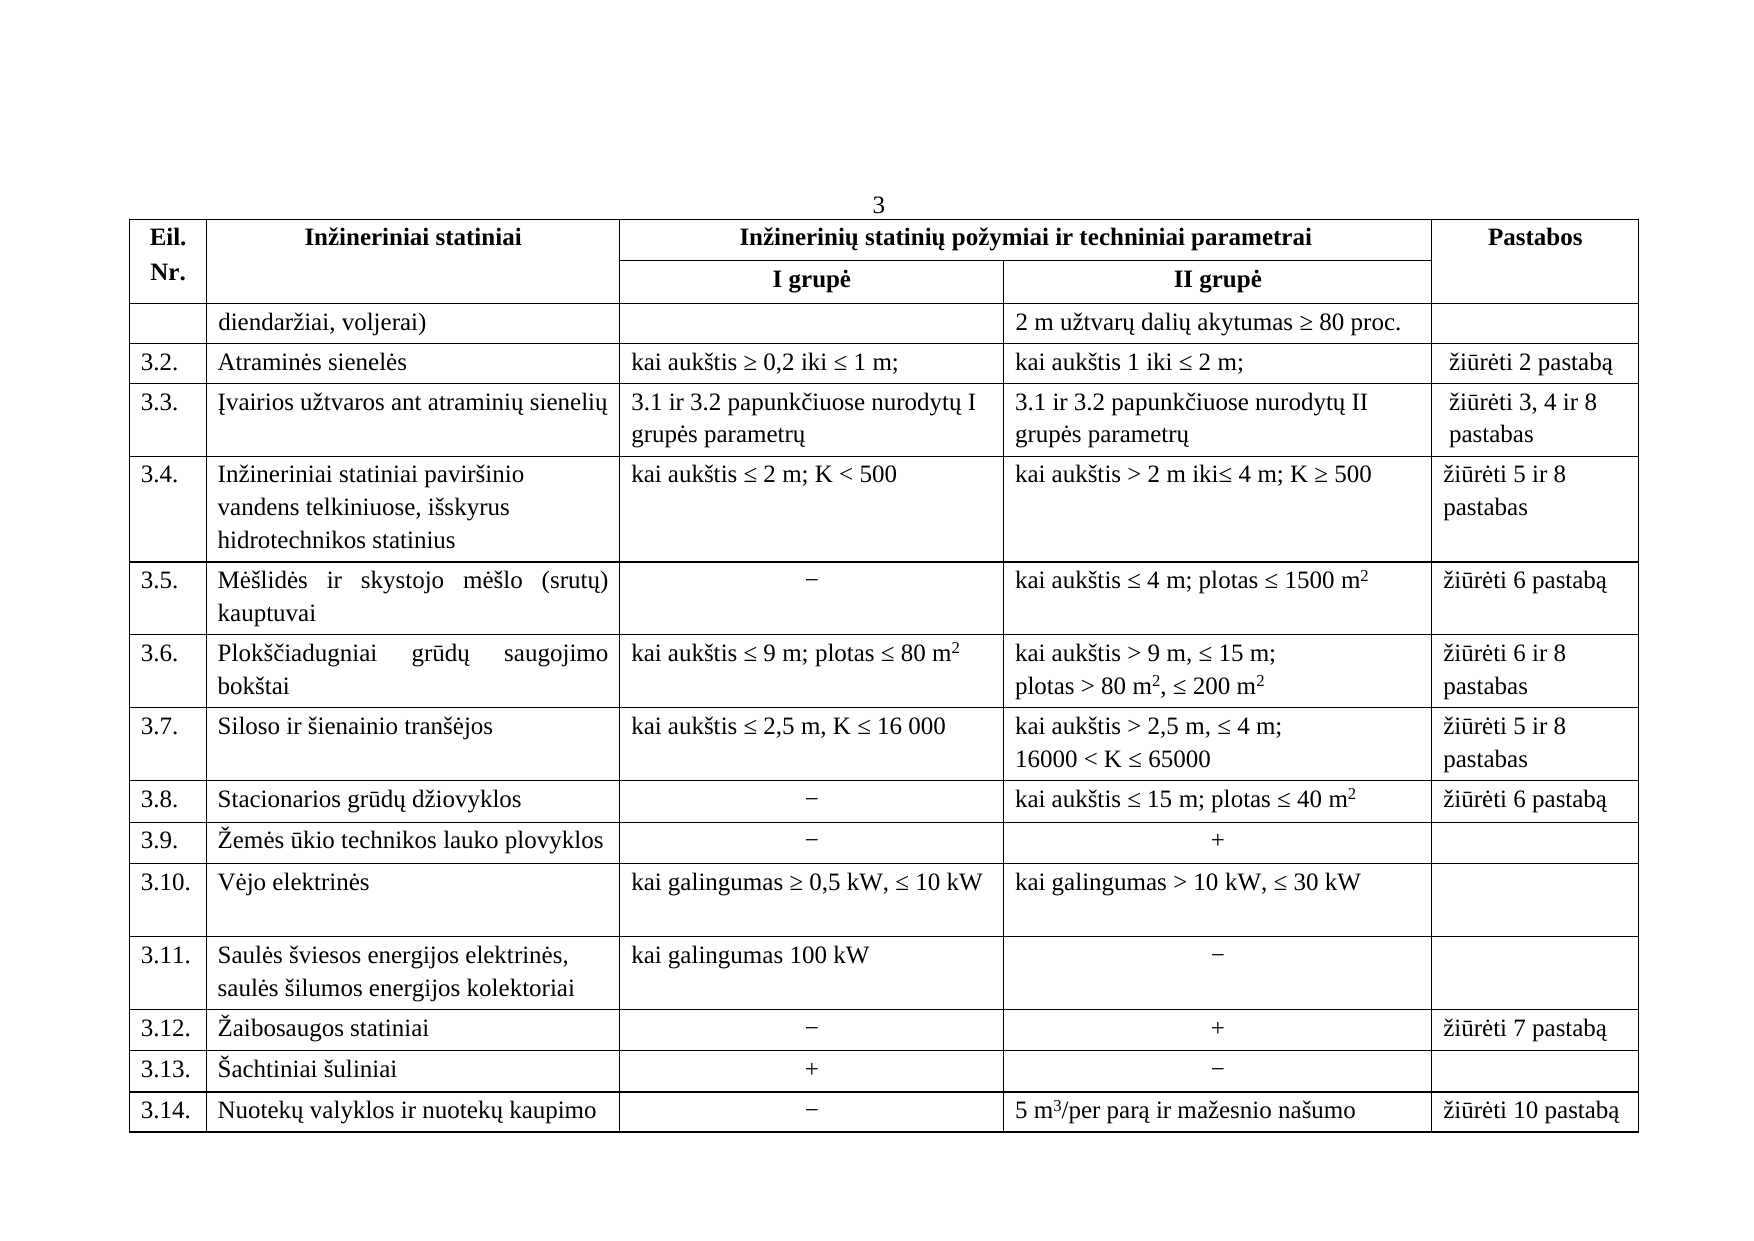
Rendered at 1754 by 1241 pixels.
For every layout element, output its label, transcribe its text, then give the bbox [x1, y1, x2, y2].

table_cell Mėšlidės ir skystojo mėšlo (srutų) kauptuvai [207, 563, 619, 634]
table_cell kai aukštis ≤ 15 m; plotas ≤ 40 m2 [1004, 781, 1431, 822]
table_cell 3.13. [130, 1051, 206, 1091]
table_cell + [1004, 823, 1431, 863]
table_cell žiūrėti 10 pastabą [1432, 1093, 1638, 1131]
table_cell 3.1 ir 3.2 papunkčiuose nurodytų II grupės parametrų [1004, 384, 1431, 456]
table_cell žiūrėti 3, 4 ir 8 pastabas [1432, 384, 1638, 456]
table_cell 3.5. [130, 563, 206, 634]
table_cell [130, 304, 206, 343]
table_cell Inžineriniai statiniai paviršinio vandens telkiniuose, išskyrus hidrotechnikos statinius [207, 457, 619, 561]
table_cell žiūrėti 6 ir 8 pastabas [1432, 635, 1638, 707]
table_cell [620, 304, 1003, 343]
table_cell kai aukštis ≤ 2 m; K < 500 [620, 457, 1003, 561]
table_cell kai aukštis ≤ 2,5 m, K ≤ 16 000 [620, 708, 1003, 780]
table_cell Vėjo elektrinės [207, 864, 619, 936]
table_cell žiūrėti 6 pastabą [1432, 781, 1638, 822]
table_cell − [1004, 1051, 1431, 1091]
table_cell [1432, 864, 1638, 936]
table_cell Siloso ir šienainio tranšėjos [207, 708, 619, 780]
table_cell − [620, 781, 1003, 822]
table_cell II grupė [1004, 261, 1431, 303]
table_cell 3.4. [130, 457, 206, 561]
table_cell 2 m užtvarų dalių akytumas ≥ 80 proc. [1004, 304, 1431, 343]
table_cell 3.14. [130, 1093, 206, 1131]
table_cell kai aukštis ≤ 9 m; plotas ≤ 80 m2 [620, 635, 1003, 707]
table_cell kai aukštis > 9 m, ≤ 15 m; plotas > 80 m2, ≤ 200 m2 [1004, 635, 1431, 707]
table_cell kai aukštis ≤ 4 m; plotas ≤ 1500 m2 [1004, 563, 1431, 634]
table_cell Šachtiniai šuliniai [207, 1051, 619, 1091]
table_cell 3.3. [130, 384, 206, 456]
table_cell I grupė [620, 261, 1003, 303]
table_cell 3.7. [130, 708, 206, 780]
table_cell Stacionarios grūdų džiovyklos [207, 781, 619, 822]
table_cell Žaibosaugos statiniai [207, 1010, 619, 1050]
table_cell 3.6. [130, 635, 206, 707]
table_cell − [620, 823, 1003, 863]
table_cell Saulės šviesos energijos elektrinės, saulės šilumos energijos kolektoriai [207, 937, 619, 1009]
table_cell kai aukštis > 2,5 m, ≤ 4 m; 16000 < K ≤ 65000 [1004, 708, 1431, 780]
table_cell Nuotekų valyklos ir nuotekų kaupimo [207, 1093, 619, 1131]
table_cell 3.8. [130, 781, 206, 822]
table_cell žiūrėti 5 ir 8 pastabas [1432, 708, 1638, 780]
table_header Pastabos [1432, 220, 1638, 303]
table_cell 3.1 ir 3.2 papunkčiuose nurodytų I grupės parametrų [620, 384, 1003, 456]
table_cell kai aukštis ≥ 0,2 iki ≤ 1 m; [620, 344, 1003, 383]
table_cell kai galingumas > 10 kW, ≤ 30 kW [1004, 864, 1431, 936]
table_cell 3.9. [130, 823, 206, 863]
table_cell kai aukštis 1 iki ≤ 2 m; [1004, 344, 1431, 383]
table_header Inžineriniai statiniai [207, 220, 619, 303]
table_header Inžinerinių statinių požymiai ir techniniai parametrai [620, 220, 1431, 260]
table_cell + [1004, 1010, 1431, 1050]
table_cell žiūrėti 7 pastabą [1432, 1010, 1638, 1050]
table_cell 3.11. [130, 937, 206, 1009]
table_cell žiūrėti 5 ir 8 pastabas [1432, 457, 1638, 561]
table_cell žiūrėti 6 pastabą [1432, 563, 1638, 634]
table_cell kai galingumas 100 kW [620, 937, 1003, 1009]
table_cell − [620, 1093, 1003, 1131]
table_cell 3.2. [130, 344, 206, 383]
table_cell + [620, 1051, 1003, 1091]
table_cell 5 m3/per parą ir mažesnio našumo [1004, 1093, 1431, 1131]
table_cell [1432, 937, 1638, 1009]
table_cell kai galingumas ≥ 0,5 kW, ≤ 10 kW [620, 864, 1003, 936]
table_cell [1432, 304, 1638, 343]
table_cell [1432, 823, 1638, 863]
table_cell − [620, 1010, 1003, 1050]
table_cell diendaržiai, voljerai) [207, 304, 619, 343]
table_cell Žemės ūkio technikos lauko plovyklos [207, 823, 619, 863]
table_cell [1432, 1051, 1638, 1091]
table_cell 3.10. [130, 864, 206, 936]
table_header Eil. Nr. [130, 220, 206, 303]
table_cell kai aukštis > 2 m iki≤ 4 m; K ≥ 500 [1004, 457, 1431, 561]
table_cell žiūrėti 2 pastabą [1432, 344, 1638, 383]
table_cell Atraminės sienelės [207, 344, 619, 383]
table_cell − [620, 563, 1003, 634]
table_cell Plokščiadugniai grūdų saugojimo bokštai [207, 635, 619, 707]
table_cell Įvairios užtvaros ant atraminių sienelių [207, 384, 619, 456]
table_cell − [1004, 937, 1431, 1009]
table_cell 3.12. [130, 1010, 206, 1050]
